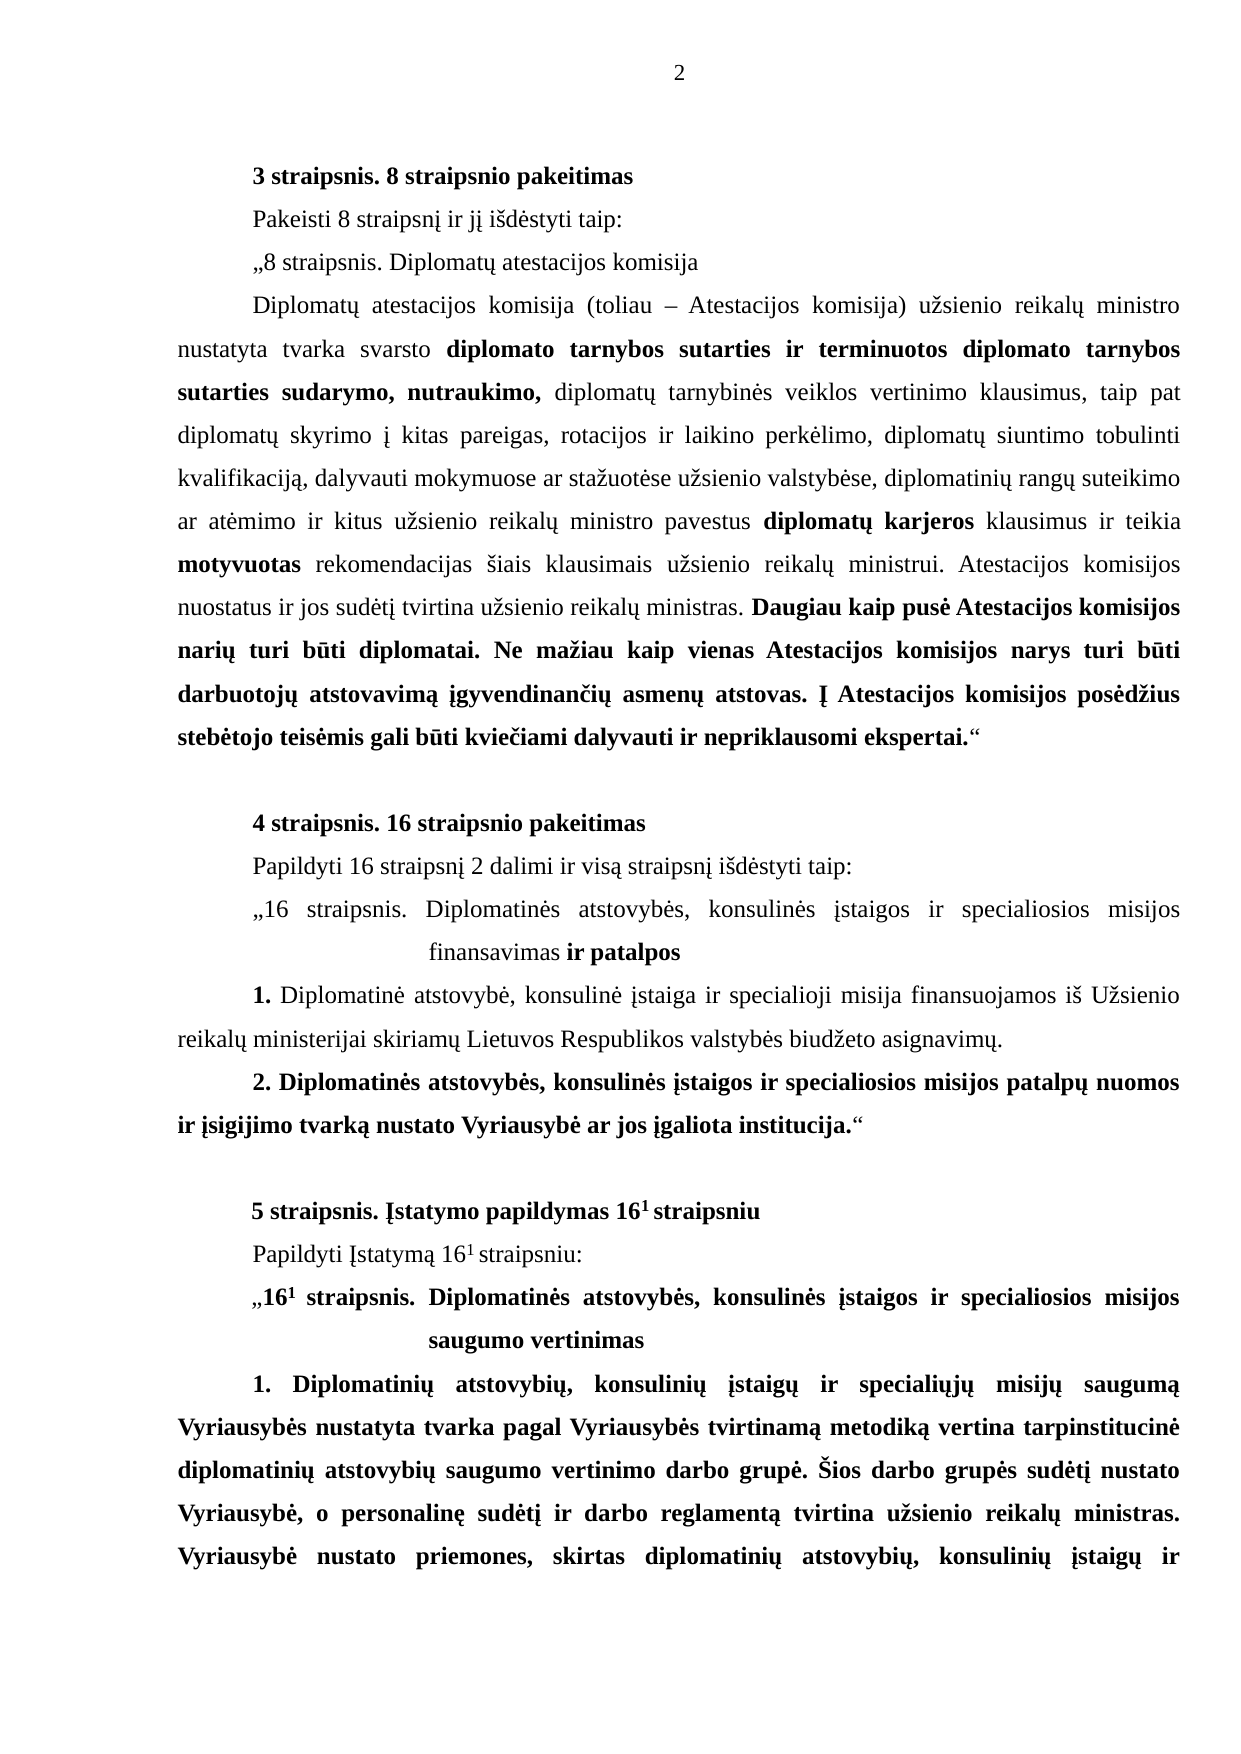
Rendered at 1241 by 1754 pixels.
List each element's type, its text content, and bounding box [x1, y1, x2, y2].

text 5 straipsnis. Įstatymo papildymas 161 straipsniu [177, 1196, 1181, 1225]
text Papildyti Įstatymą 161 straipsniu: [177, 1239, 1181, 1268]
text 3 straipsnis. 8 straipsnio pakeitimas [177, 161, 1181, 190]
text 4 straipsnis. 16 straipsnio pakeitimas [177, 808, 1181, 837]
text „16 straipsnis. Diplomatinės atstovybės, konsulinės įstaigos ir specialiosios misijos finansavimas ir patalpos [252, 894, 1181, 966]
text Diplomatų atestacijos komisija (toliau – Atestacijos komisija) užsienio reikalų ministro nustatyta tvarka svarsto diplomato tarnybos sutarties ir terminuotos diplomato tarnybos sutarties sudarymo, nutraukimo, diplomatų tarnybinės veiklos vertinimo klausimus, taip pat diplomatų skyrimo į kitas pareigas, rotacijos ir laikino perkėlimo, diplomatų siuntimo tobulinti kvalifikaciją, dalyvauti mokymuose ar stažuotėse užsienio valstybėse, diplomatinių rangų suteikimo ar atėmimo ir kitus užsienio reikalų ministro pavestus diplomatų karjeros klausimus ir teikia motyvuotas rekomendacijas šiais klausimais užsienio reikalų ministrui. Atestacijos komisijos nuostatus ir jos sudėtį tvirtina užsienio reikalų ministras. Daugiau kaip pusė Atestacijos komisijos narių turi būti diplomatai. Ne mažiau kaip vienas Atestacijos komisijos narys turi būti darbuotojų atstovavimą įgyvendinančių asmenų atstovas. Į Atestacijos komisijos posėdžius stebėtojo teisėmis gali būti kviečiami dalyvauti ir nepriklausomi ekspertai.“ [177, 291, 1181, 751]
text „8 straipsnis. Diplomatų atestacijos komisija [177, 247, 1181, 276]
text 1. Diplomatinė atstovybė, konsulinė įstaiga ir specialioji misija finansuojamos iš Užsienio reikalų ministerijai skiriamų Lietuvos Respublikos valstybės biudžeto asignavimų. [177, 981, 1181, 1052]
text 2. Diplomatinės atstovybės, konsulinės įstaigos ir specialiosios misijos patalpų nuomos ir įsigijimo tvarką nustato Vyriausybė ar jos įgaliota institucija.“ [177, 1067, 1181, 1139]
text „161 straipsnis. Diplomatinės atstovybės, konsulinės įstaigos ir specialiosios misijos saugumo vertinimas [251, 1282, 1181, 1354]
text 1. Diplomatinių atstovybių, konsulinių įstaigų ir specialiųjų misijų saugumą Vyriausybės nustatyta tvarka pagal Vyriausybės tvirtinamą metodiką vertina tarpinstitucinė diplomatinių atstovybių saugumo vertinimo darbo grupė. Šios darbo grupės sudėtį nustato Vyriausybė, o personalinę sudėtį ir darbo reglamentą tvirtina užsienio reikalų ministras. Vyriausybė nustato priemones, skirtas diplomatinių atstovybių, konsulinių įstaigų ir [177, 1369, 1181, 1570]
text Pakeisti 8 straipsnį ir jį išdėstyti taip: [177, 204, 1181, 233]
text Papildyti 16 straipsnį 2 dalimi ir visą straipsnį išdėstyti taip: [177, 851, 1181, 880]
